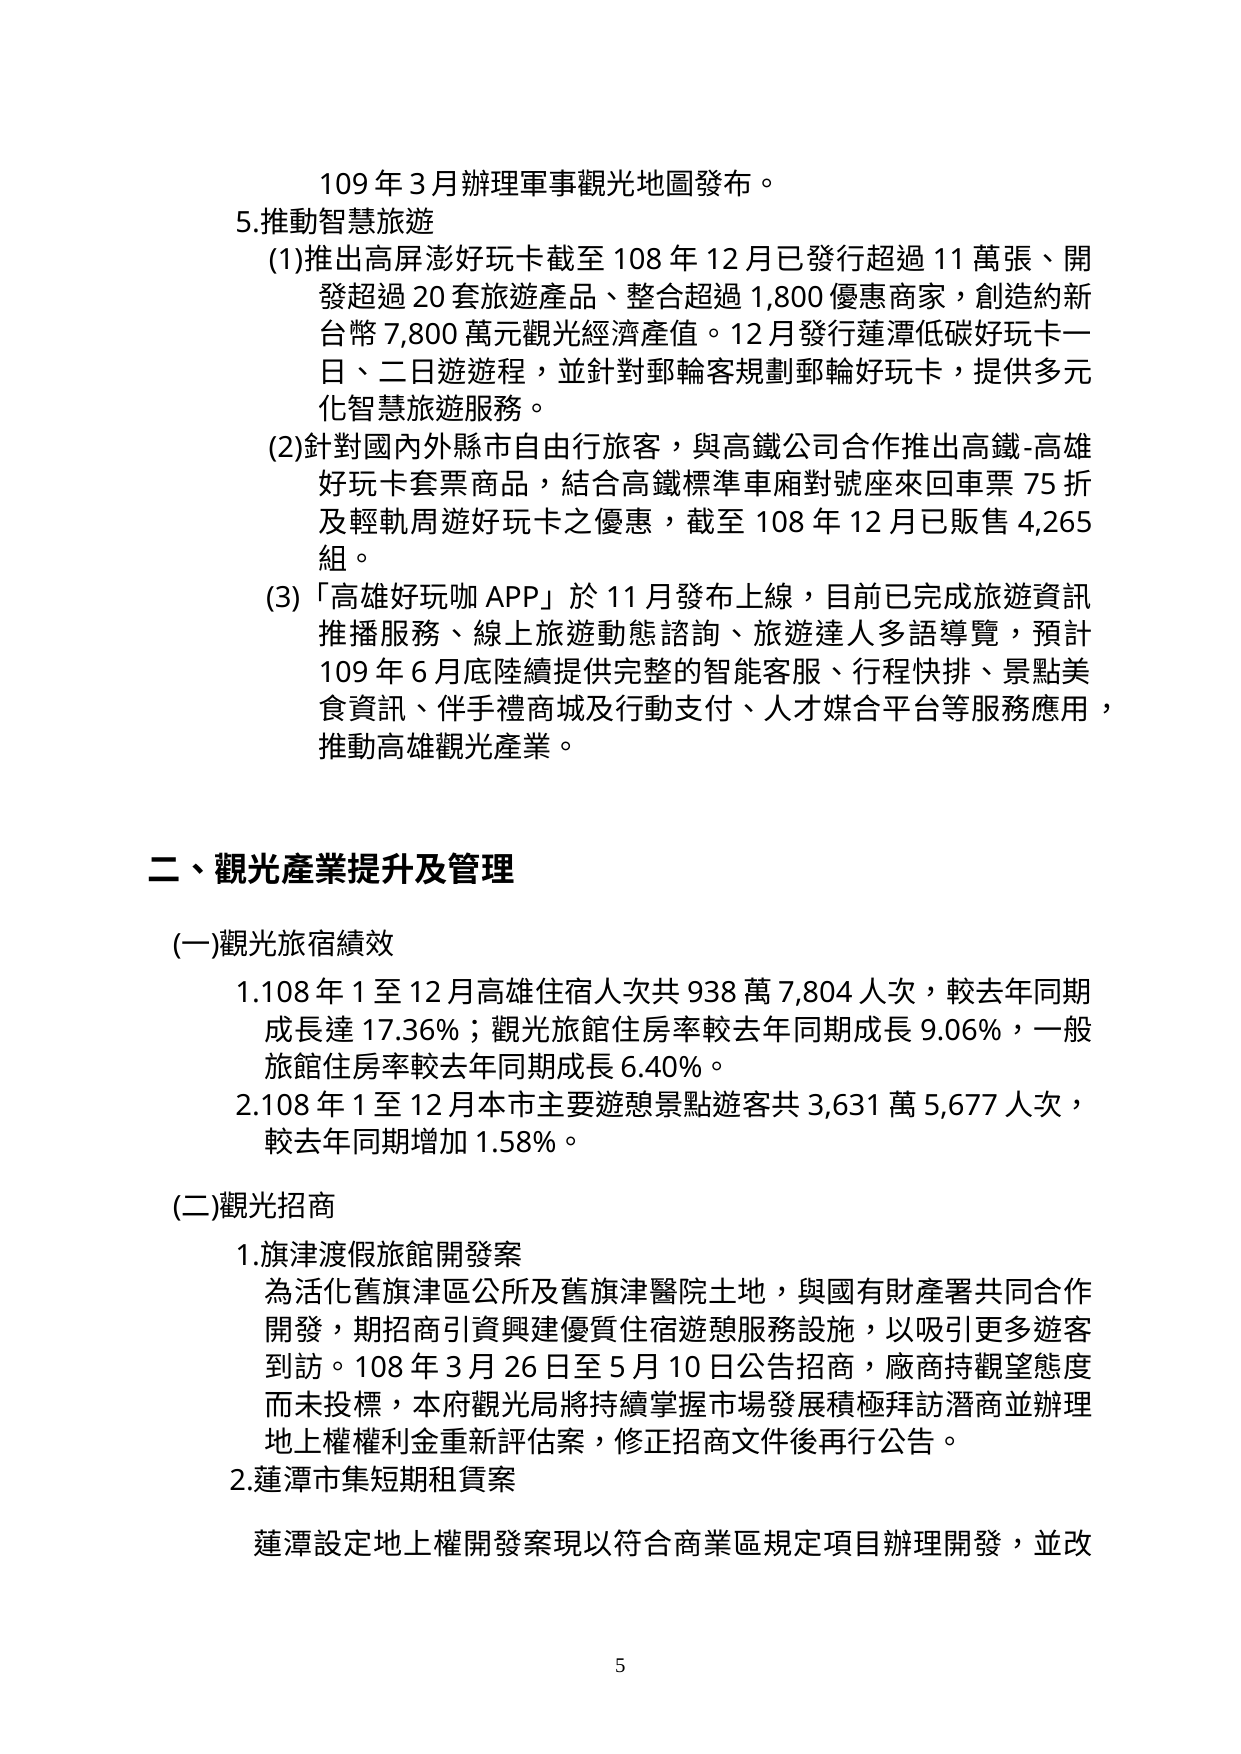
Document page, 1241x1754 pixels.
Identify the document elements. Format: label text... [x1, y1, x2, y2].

text 5.推動智慧旅遊 [235, 202, 1092, 239]
text 2.蓮潭市集短期租賃案 [222, 1460, 1092, 1498]
text 2.108年1至12月本市主要遊憩景點遊客共3,631萬5,677人次，較去年同期增加1.58%。 [235, 1085, 1092, 1160]
text (2)針對國內外縣市自由行旅客，與高鐵公司合作推出高鐵-高雄好玩卡套票商品，結合高鐵標準車廂對號座來回車票75折及輕軌周遊好玩卡之優惠，截至108年12月已販售4,265組。 [260, 427, 1092, 577]
text (1)推出高屏澎好玩卡截至108年12月已發行超過11萬張、開發超過20套旅遊產品、整合超過1,800優惠商家，創造約新台幣7,800萬元觀光經濟產值。12月發行蓮潭低碳好玩卡一日、二日遊遊程，並針對郵輪客規劃郵輪好玩卡，提供多元化智慧旅遊服務。 [260, 239, 1092, 427]
text (一)觀光旅宿績效 [173, 898, 1092, 973]
text 蓮潭設定地上權開發案現以符合商業區規定項目辦理開發，並改 [235, 1498, 1092, 1573]
text (二)觀光招商 [173, 1160, 1092, 1235]
text 1.108年1至12月高雄住宿人次共938萬7,804人次，較去年同期成長達17.36%；觀光旅館住房率較去年同期成長9.06%，一般旅館住房率較去年同期成長6.40%。 [235, 973, 1092, 1085]
text 1.旗津渡假旅館開發案 為活化舊旗津區公所及舊旗津醫院土地，與國有財產署共同合作開發，期招商引資興建優質住宿遊憩服務設施，以吸引更多遊客到訪。108年3月26日至5月10日公告招商，廠商持觀望態度而未投標，本府觀光局將持續掌握市場發展積極拜訪潛商並辦理地上權權利金重新評估案，修正招商文件後再行公告。 [235, 1235, 1092, 1460]
text (3)「高雄好玩咖APP」於11月發布上線，目前已完成旅遊資訊推播服務、線上旅遊動態諮詢、旅遊達人多語導覽，預計109年6月底陸續提供完整的智能客服、行程快排、景點美食資訊、伴手禮商城及行動支付、人才媒合平台等服務應用，推動高雄觀光產業。 [266, 577, 1092, 764]
text 109年3月辦理軍事觀光地圖發布。 [266, 164, 1092, 202]
text 二、觀光產業提升及管理 [148, 823, 1092, 898]
